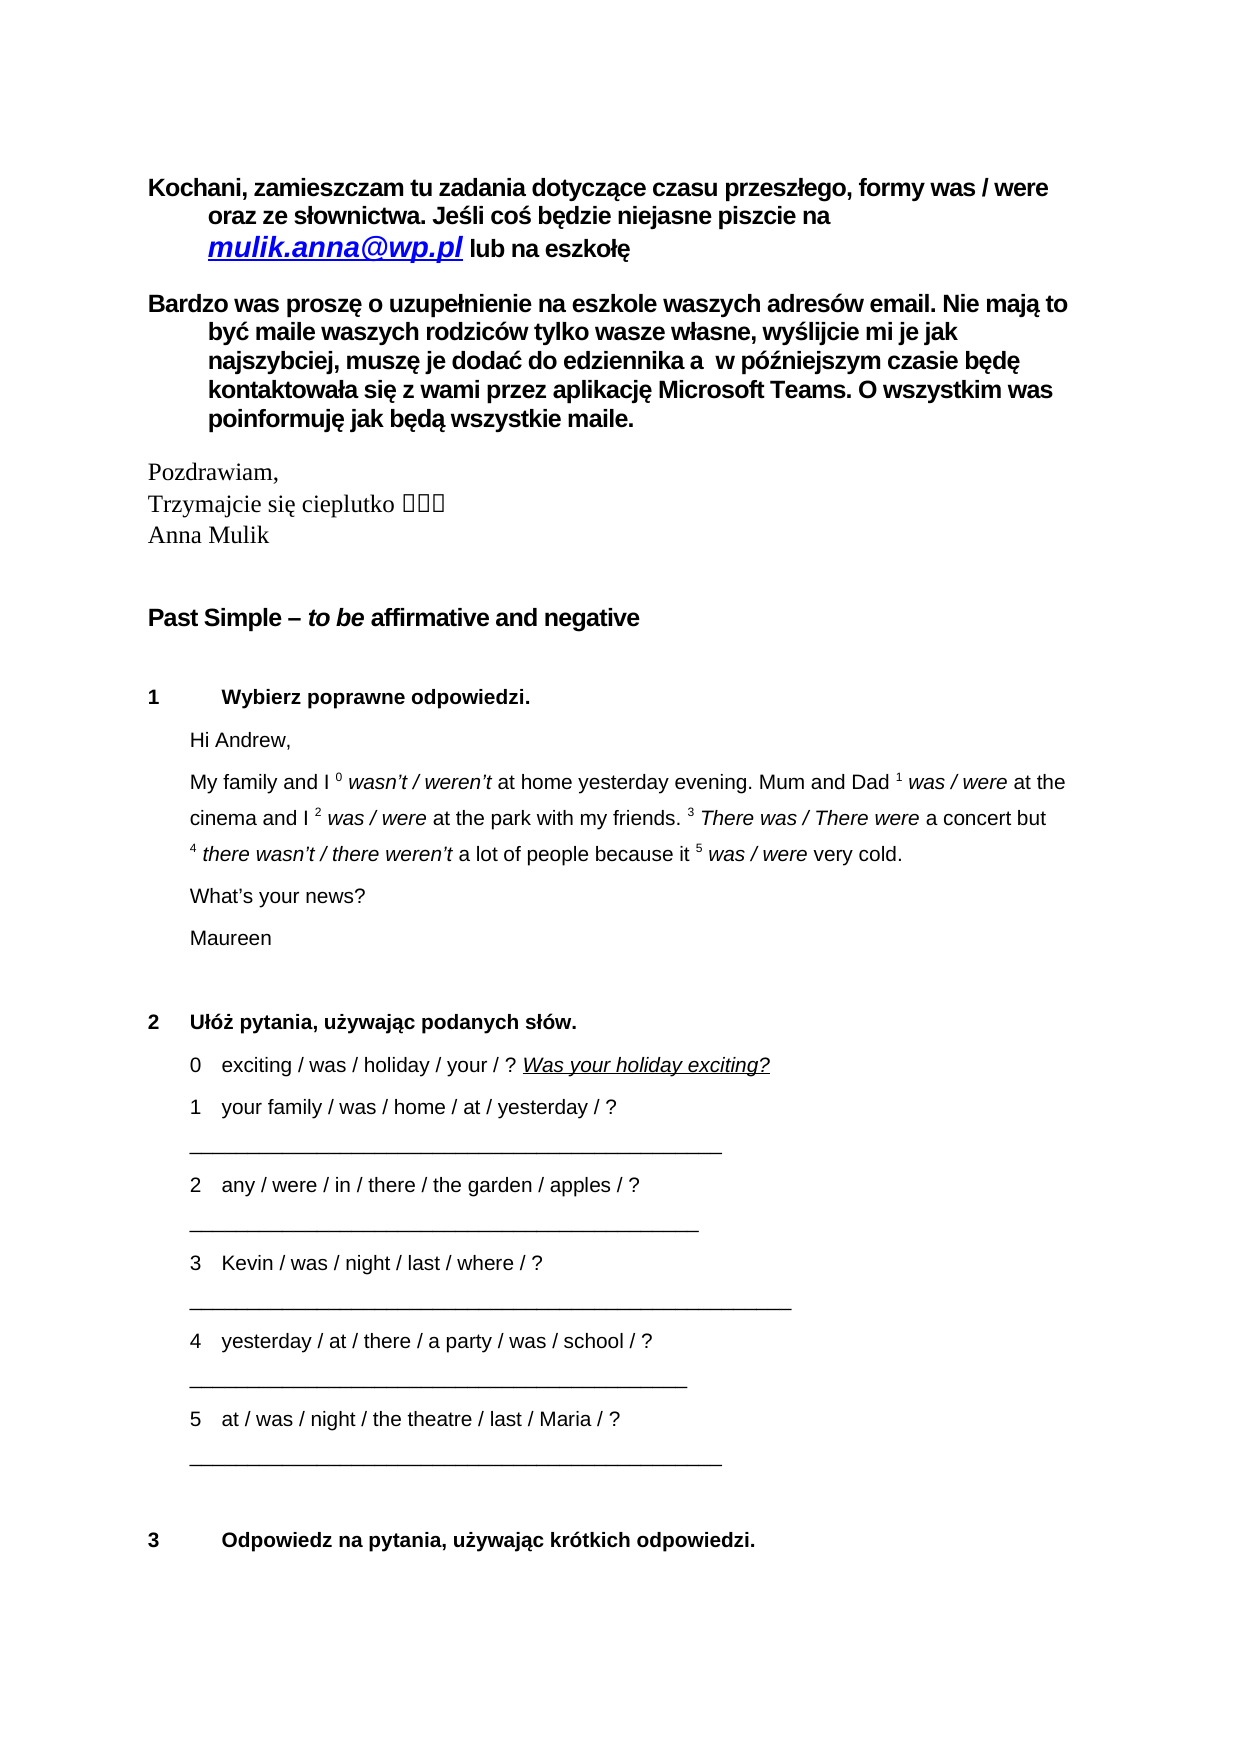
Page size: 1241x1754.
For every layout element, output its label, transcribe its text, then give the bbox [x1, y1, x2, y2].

text 1 your family / was / home / at / yesterday / ? ______________________________________________ [189, 1094, 1093, 1154]
text Trzymajcie się cieplutko  [148, 486, 1093, 520]
text 3 Kevin / was / night / last / where / ? ____________________________________________________ [189, 1251, 1093, 1311]
text My family and I 0 wasn’t / weren’t at home yesterday evening. Mum and Dad 1 was / were at the cinema and I 2 was / were at the park with my friends. 3 There was / There were a concert but 4 there wasn’t / there weren’t a lot of people because it 5 was / were very cold. [189, 769, 1093, 865]
subtitle Past Simple – to be affirmative and negative [148, 603, 1093, 660]
text What’s your news? [189, 884, 1093, 908]
text Pozdrawiam, [148, 457, 1093, 486]
subtitle Bardzo was proszę o uzupełnienie na eszkole waszych adresów email. Nie mają to być maile waszych rodziców tylko wasze własne, wyślijcie mi je jak najszybciej, muszę je dodać do edziennika a w późniejszym czasie będę kontaktowała się z wami przez aplikację Microsoft Teams. O wszystkim was poinformuję jak będą wszystkie maile. [148, 289, 1093, 432]
text 2 Ułóż pytania, używając podanych słów. [148, 1010, 1093, 1034]
text 2 any / were / in / there / the garden / apples / ? ____________________________________________ [189, 1173, 1093, 1233]
subtitle Kochani, zamieszczam tu zadania dotyczące czasu przeszłego, formy was / were oraz ze słownictwa. Jeśli coś będzie niejasne piszcie na mulik.anna@wp.pl lub na eszkołę [148, 173, 1093, 264]
text Maureen [189, 926, 1093, 950]
text 0 exciting / was / holiday / your / ? Was your holiday exciting? [189, 1052, 1093, 1076]
text 1 Wybierz poprawne odpowiedzi. [148, 685, 1093, 709]
text 4 yesterday / at / there / a party / was / school / ? ___________________________________________ [189, 1329, 1093, 1389]
text 5 at / was / night / the theatre / last / Maria / ? ______________________________________________ [189, 1407, 1093, 1467]
text 3 Odpowiedz na pytania, używając krótkich odpowiedzi. [148, 1527, 1093, 1551]
text Hi Andrew, [189, 727, 1093, 751]
text Anna Mulik [148, 520, 1093, 549]
